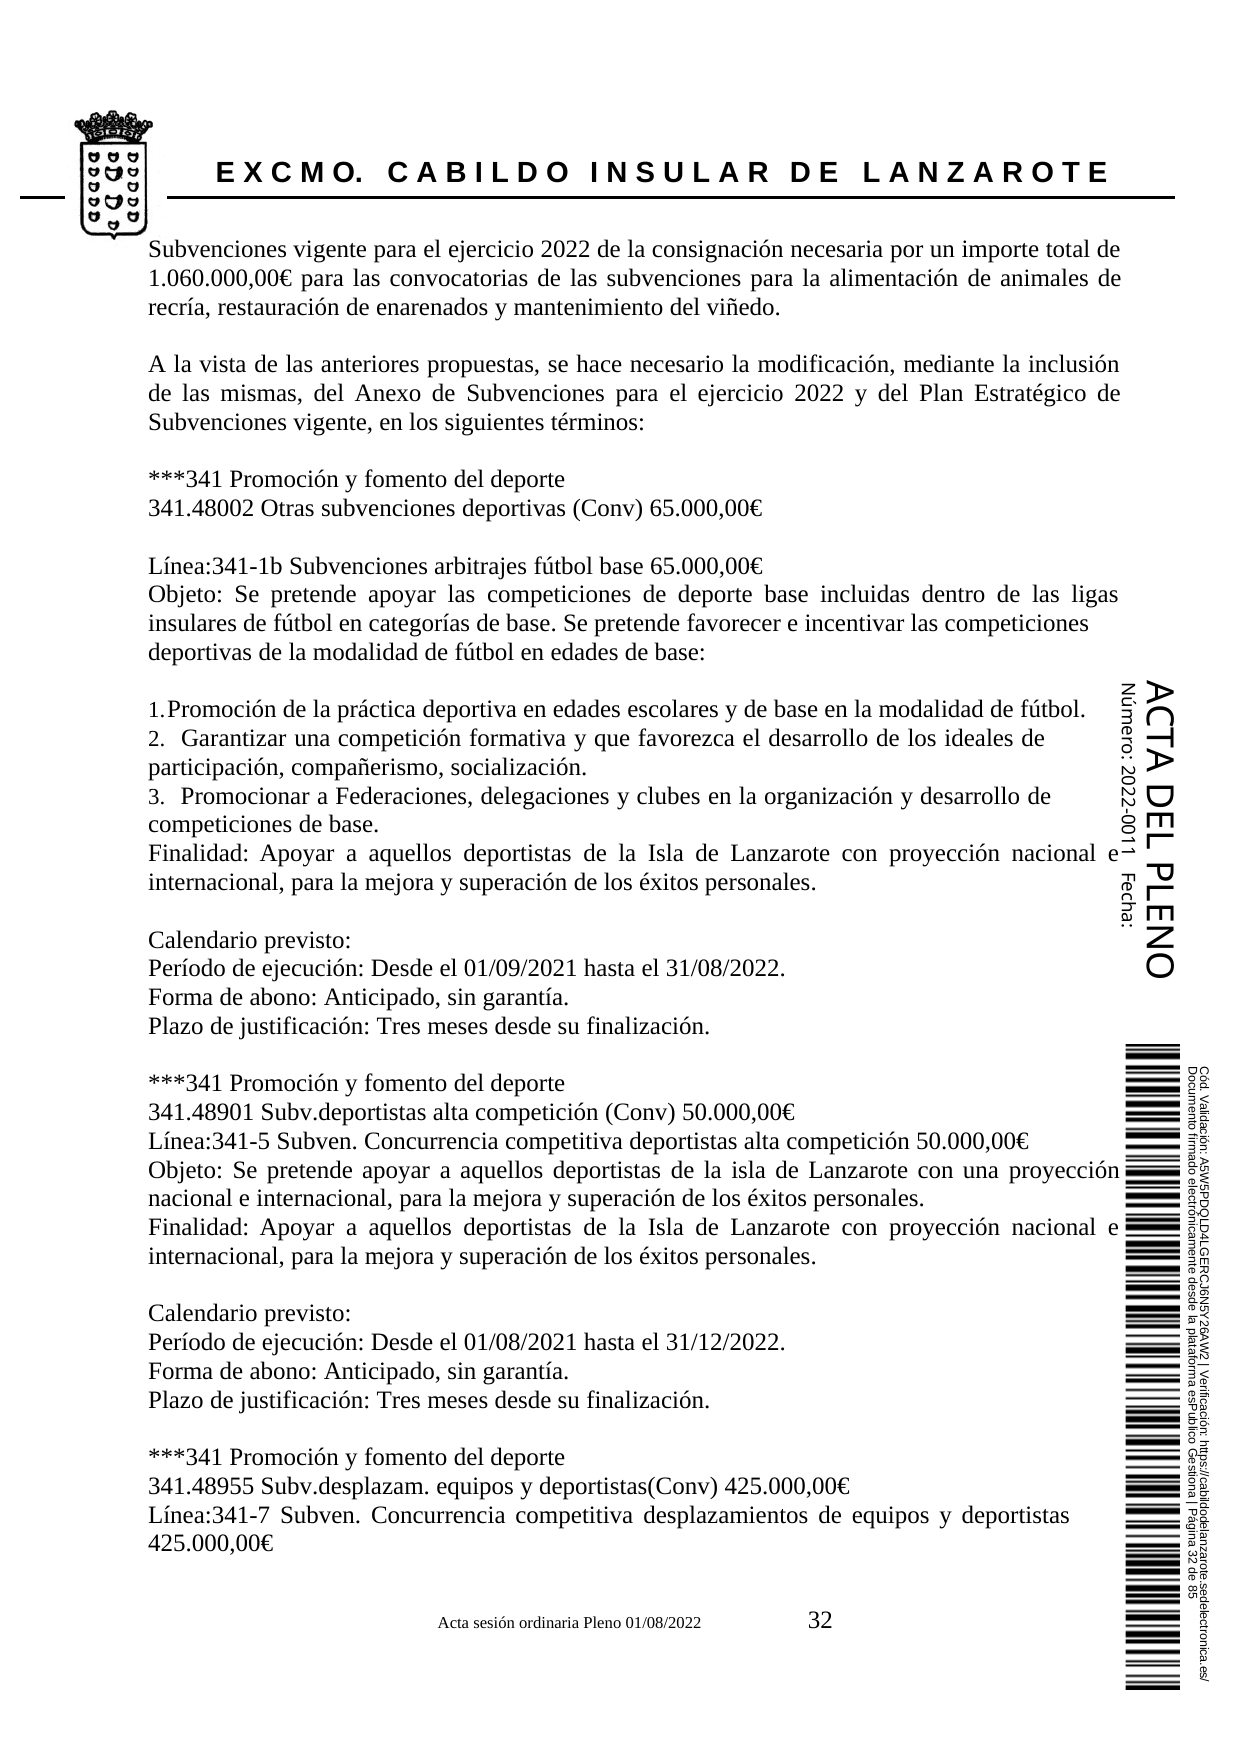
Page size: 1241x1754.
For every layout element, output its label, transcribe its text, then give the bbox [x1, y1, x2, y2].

text ACTA DEL PLENO [1147, 680, 1183, 694]
text Número: 2022-0011 Fecha: 07/11/2022 [1117, 953, 1140, 1011]
picture [65, 94, 167, 249]
subtitle E X C M O. C A B I L D O I N S U L A R D E L A N Z A R O T E [215, 155, 1190, 189]
text Acta sesión ordinaria Pleno 01/08/2022 32 [437, 1605, 1125, 1634]
text ***341 Promoción y fomento del deporte [148, 464, 1190, 493]
list Promocionar a Federaciones, delegaciones y clubes en la organización y desarrollo de competiciones de base. [148, 781, 1122, 838]
text 341.48901 Subv.deportistas alta competición (Conv) 50.000,00€ [148, 1097, 1125, 1126]
text Objeto: Se pretende apoyar a aquellos deportistas de la isla de Lanzarote con una proyección nacional e internacional, para la mejora y superación de los éxitos personales. [148, 1155, 1125, 1212]
text Línea:341-1b Subvenciones arbitrajes fútbol base 65.000,00€ [148, 551, 1190, 579]
text ACTA DEL PLENO [1149, 957, 1170, 974]
text Objeto: Se pretende apoyar las competiciones de deporte base incluidas dentro de las ligas insulares de fútbol en categorías de base. Se pretende favorecer e incentivar las competiciones deportivas de la modalidad de fútbol en edades de base: [148, 579, 1190, 666]
text ACTA DEL PLENO [1140, 896, 1183, 925]
text Subvenciones vigente para el ejercicio 2022 de la consignación necesaria por un importe total de 1.060.000,00€ para las convocatorias de las subvenciones para la alimentación de animales de recría, restauración de enarenados y mantenimiento del viñedo. [148, 234, 1122, 321]
text ACTA DEL PLENO [1140, 953, 1183, 1011]
text Período de ejecución: Desde el 01/09/2021 hasta el 31/08/2022. Forma de abono: Anticipado, sin garantía. [148, 953, 788, 1011]
text 341.48955 Subv.desplazam. equipos y deportistas(Conv) 425.000,00€ [148, 1471, 1125, 1500]
text A la vista de las anteriores propuestas, se hace necesario la modificación, mediante la inclusión de las mismas, del Anexo de Subvenciones para el ejercicio 2022 y del Plan Estratégico de Subvenciones vigente, en los siguientes términos: [148, 349, 1122, 436]
text Calendario previsto: [148, 1298, 1125, 1327]
text Número: 2022-0011 Fecha: 07/11/2022 [1121, 723, 1140, 838]
list Garantizar una competición formativa y que favorezca el desarrollo de los ideales de participación, compañerismo, socialización. [148, 723, 1121, 781]
text Línea:341-5 Subven. Concurrencia competitiva deportistas alta competición 50.000,00€ [148, 1126, 1125, 1155]
text Cód. Validación: A5W5PDQLD4LGERCJ6N5Y26AW2 | Verificación: https://cabildodelanzarote.sedelectronica.es/ Documento firmado electrónicamente desde la plataforma esPublico Gestiona | Página 32 de 85 [1186, 1066, 1211, 1694]
text Período de ejecución: Desde el 01/08/2021 hasta el 31/12/2022. Forma de abono: Anticipado, sin garantía. [148, 1327, 788, 1385]
text Plazo de justificación: Tres meses desde su finalización. [148, 1011, 1190, 1040]
text 341.48002 Otras subvenciones deportivas (Conv) 65.000,00€ [148, 493, 1190, 522]
list Promoción de la práctica deportiva en edades escolares y de base en la modalidad de fútbol. [148, 694, 1190, 723]
text Plazo de justificación: Tres meses desde su finalización. [148, 1385, 1125, 1413]
text Calendario previsto: [148, 925, 1190, 953]
text Finalidad: Apoyar a aquellos deportistas de la Isla de Lanzarote con proyección nacional e internacional, para la mejora y superación de los éxitos personales. [148, 1212, 1125, 1270]
picture [1125, 1044, 1180, 1690]
text ***341 Promoción y fomento del deporte [148, 1442, 1125, 1471]
text Línea:341-7 Subven. Concurrencia competitiva desplazamientos de equipos y deportistas 425.000,00€ [148, 1500, 1125, 1557]
text ***341 Promoción y fomento del deporte [148, 1068, 1125, 1097]
text ACTA DEL PLENO [1140, 723, 1183, 838]
text Finalidad: Apoyar a aquellos deportistas de la Isla de Lanzarote con proyección nacional e internacional, para la mejora y superación de los éxitos personales. [148, 838, 1190, 896]
